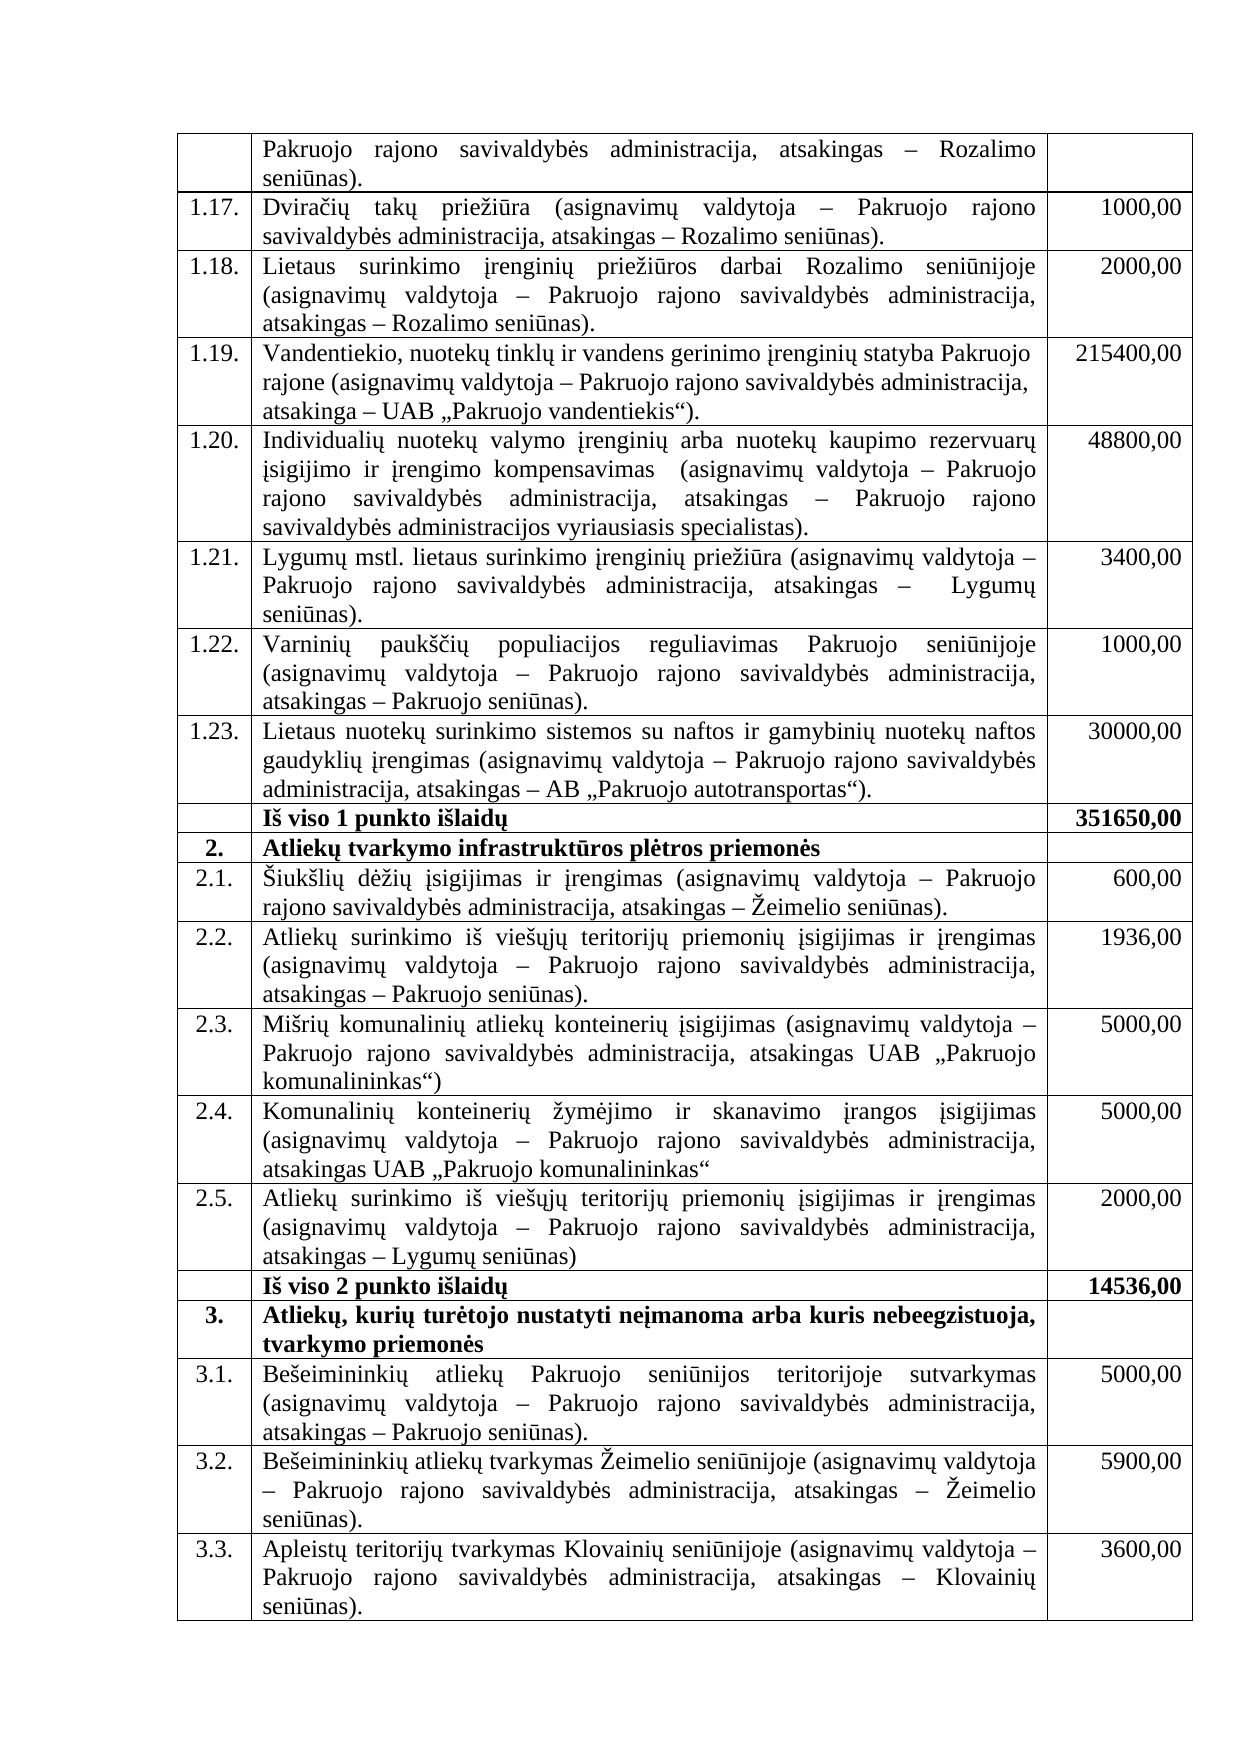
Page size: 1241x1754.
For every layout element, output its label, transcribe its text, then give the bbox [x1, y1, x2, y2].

table_cell Lygumų mstl. lietaus surinkimo įrenginių priežiūra (asignavimų valdytoja – Pakruojo rajono savivaldybės administracija, atsakingas – Lygumų seniūnas). [252, 542, 1047, 628]
table_cell 2.5. [178, 1184, 251, 1270]
table_cell Individualių nuotekų valymo įrenginių arba nuotekų kaupimo rezervuarų įsigijimo ir įrengimo kompensavimas (asignavimų valdytoja – Pakruojo rajono savivaldybės administracija, atsakingas – Pakruojo rajono savivaldybės administracijos vyriausiasis specialistas). [252, 426, 1047, 541]
table_cell 600,00 [1048, 863, 1192, 921]
table_cell 2.1. [178, 863, 251, 921]
table_cell 2. [178, 833, 251, 862]
table_cell Iš viso 1 punkto išlaidų [252, 804, 1047, 832]
table_cell 1000,00 [1048, 629, 1192, 715]
table_cell [1048, 1301, 1192, 1358]
table_cell Atliekų tvarkymo infrastruktūros plėtros priemonės [252, 833, 1047, 862]
table_cell Varninių paukščių populiacijos reguliavimas Pakruojo seniūnijoje (asignavimų valdytoja – Pakruojo rajono savivaldybės administracija, atsakingas – Pakruojo seniūnas). [252, 629, 1047, 715]
table_cell 2.4. [178, 1096, 251, 1182]
table_cell Bešeimininkių atliekų Pakruojo seniūnijos teritorijoje sutvarkymas (asignavimų valdytoja – Pakruojo rajono savivaldybės administracija, atsakingas – Pakruojo seniūnas). [252, 1359, 1047, 1445]
table_cell 5000,00 [1048, 1096, 1192, 1182]
table_cell Atliekų surinkimo iš viešųjų teritorijų priemonių įsigijimas ir įrengimas (asignavimų valdytoja – Pakruojo rajono savivaldybės administracija, atsakingas – Pakruojo seniūnas). [252, 922, 1047, 1008]
table_cell 5000,00 [1048, 1009, 1192, 1095]
table_cell [1048, 833, 1192, 862]
table_cell Apleistų teritorijų tvarkymas Klovainių seniūnijoje (asignavimų valdytoja – Pakruojo rajono savivaldybės administracija, atsakingas – Klovainių seniūnas). [252, 1534, 1047, 1620]
table_cell 3. [178, 1301, 251, 1358]
table_cell 1.22. [178, 629, 251, 715]
table_cell 1.20. [178, 426, 251, 541]
table_cell Bešeimininkių atliekų tvarkymas Žeimelio seniūnijoje (asignavimų valdytoja – Pakruojo rajono savivaldybės administracija, atsakingas – Žeimelio seniūnas). [252, 1446, 1047, 1533]
table_cell Lietaus nuotekų surinkimo sistemos su naftos ir gamybinių nuotekų naftos gaudyklių įrengimas (asignavimų valdytoja – Pakruojo rajono savivaldybės administracija, atsakingas – AB „Pakruojo autotransportas“). [252, 716, 1047, 802]
table_cell Mišrių komunalinių atliekų konteinerių įsigijimas (asignavimų valdytoja – Pakruojo rajono savivaldybės administracija, atsakingas UAB „Pakruojo komunalininkas“) [252, 1009, 1047, 1095]
table_cell Vandentiekio, nuotekų tinklų ir vandens gerinimo įrenginių statyba Pakruojo rajone (asignavimų valdytoja – Pakruojo rajono savivaldybės administracija, atsakinga – UAB „Pakruojo vandentiekis“). [252, 338, 1047, 424]
table_cell 351650,00 [1048, 804, 1192, 832]
table_cell 2000,00 [1048, 1184, 1192, 1270]
table_cell [178, 1271, 251, 1299]
table_cell 3.2. [178, 1446, 251, 1533]
table_cell 3.3. [178, 1534, 251, 1620]
table_cell 5000,00 [1048, 1359, 1192, 1445]
table_cell Iš viso 2 punkto išlaidų [252, 1271, 1047, 1299]
table_cell 1.21. [178, 542, 251, 628]
table_cell Komunalinių konteinerių žymėjimo ir skanavimo įrangos įsigijimas (asignavimų valdytoja – Pakruojo rajono savivaldybės administracija, atsakingas UAB „Pakruojo komunalininkas“ [252, 1096, 1047, 1182]
table_cell 3.1. [178, 1359, 251, 1445]
table_cell [178, 134, 251, 191]
table_cell 1936,00 [1048, 922, 1192, 1008]
table_cell Šiukšlių dėžių įsigijimas ir įrengimas (asignavimų valdytoja – Pakruojo rajono savivaldybės administracija, atsakingas – Žeimelio seniūnas). [252, 863, 1047, 921]
table_cell 2.3. [178, 1009, 251, 1095]
table_cell Pakruojo rajono savivaldybės administracija, atsakingas – Rozalimo seniūnas). [252, 134, 1047, 191]
table_cell Atliekų surinkimo iš viešųjų teritorijų priemonių įsigijimas ir įrengimas (asignavimų valdytoja – Pakruojo rajono savivaldybės administracija, atsakingas – Lygumų seniūnas) [252, 1184, 1047, 1270]
table_cell Atliekų, kurių turėtojo nustatyti neįmanoma arba kuris nebeegzistuoja, tvarkymo priemonės [252, 1301, 1047, 1358]
table_cell 2.2. [178, 922, 251, 1008]
table_cell [178, 804, 251, 832]
table_cell [1048, 134, 1192, 191]
table_cell 1000,00 [1048, 193, 1192, 250]
table_cell 2000,00 [1048, 251, 1192, 337]
table_cell 1.18. [178, 251, 251, 337]
table_cell 1.23. [178, 716, 251, 802]
table_cell 3400,00 [1048, 542, 1192, 628]
table_cell 1.17. [178, 193, 251, 250]
table_cell 1.19. [178, 338, 251, 424]
table_cell 30000,00 [1048, 716, 1192, 802]
table_cell 14536,00 [1048, 1271, 1192, 1299]
table_cell 48800,00 [1048, 426, 1192, 541]
table_cell Dviračių takų priežiūra (asignavimų valdytoja – Pakruojo rajono savivaldybės administracija, atsakingas – Rozalimo seniūnas). [252, 193, 1047, 250]
table_cell 3600,00 [1048, 1534, 1192, 1620]
table_cell Lietaus surinkimo įrenginių priežiūros darbai Rozalimo seniūnijoje (asignavimų valdytoja – Pakruojo rajono savivaldybės administracija, atsakingas – Rozalimo seniūnas). [252, 251, 1047, 337]
table_cell 5900,00 [1048, 1446, 1192, 1533]
table_cell 215400,00 [1048, 338, 1192, 424]
